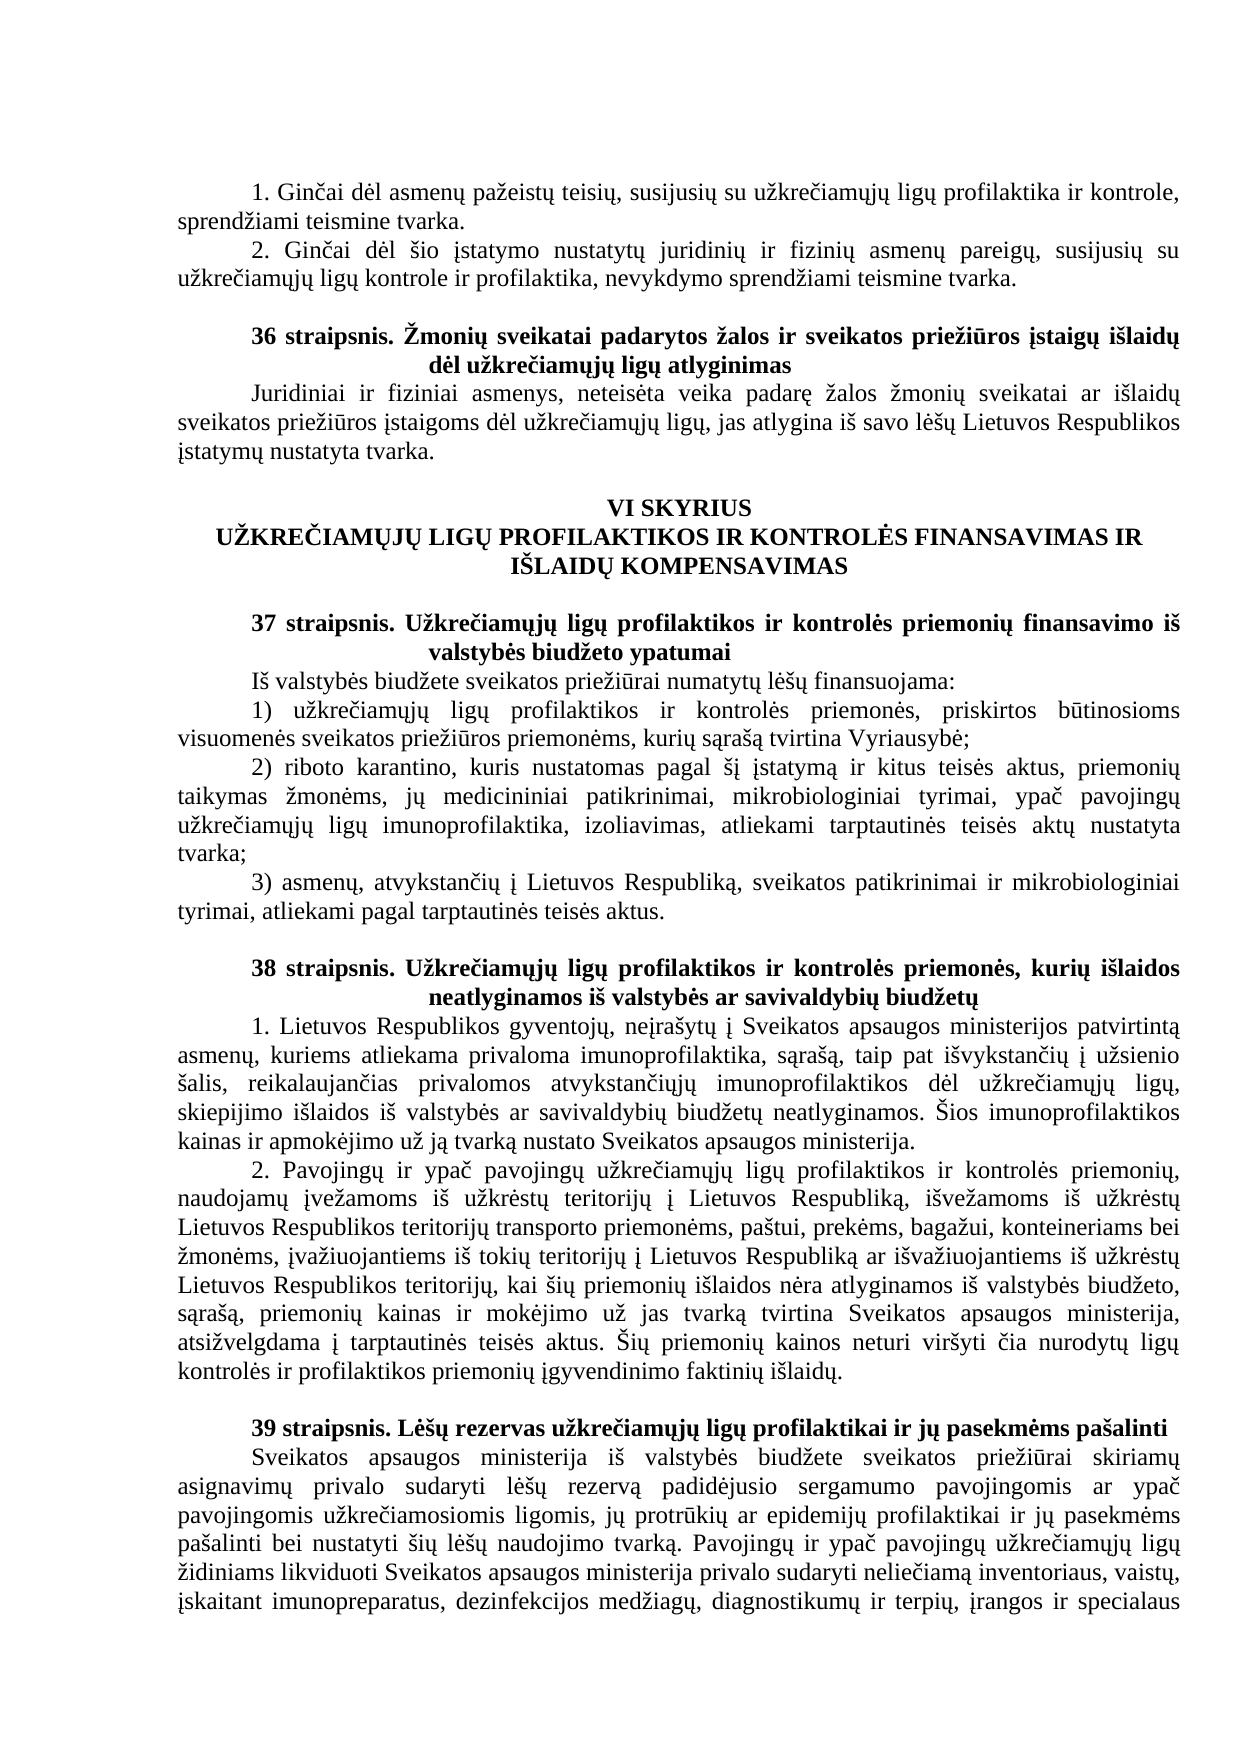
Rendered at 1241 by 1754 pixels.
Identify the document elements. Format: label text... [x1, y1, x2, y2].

text VI SKYRIUS [177, 493, 1181, 522]
text Sveikatos apsaugos ministerija iš valstybės biudžete sveikatos priežiūrai skiriamų asignavimų privalo sudaryti lėšų rezervą padidėjusio sergamumo pavojingomis ar ypač pavojingomis užkrečiamosiomis ligomis, jų protrūkių ar epidemijų profilaktikai ir jų pasekmėms pašalinti bei nustatyti šių lėšų naudojimo tvarką. Pavojingų ir ypač pavojingų užkrečiamųjų ligų židiniams likviduoti Sveikatos apsaugos ministerija privalo sudaryti neliečiamą inventoriaus, vaistų, įskaitant imunopreparatus, dezinfekcijos medžiagų, diagnostikumų ir terpių, įrangos ir specialaus [177, 1442, 1181, 1615]
text 3) asmenų, atvykstančių į Lietuvos Respubliką, sveikatos patikrinimai ir mikrobiologiniai tyrimai, atliekami pagal tarptautinės teisės aktus. [177, 867, 1181, 925]
text 39 straipsnis. Lėšų rezervas užkrečiamųjų ligų profilaktikai ir jų pasekmėms pašalinti [177, 1413, 1181, 1442]
text 1. Lietuvos Respublikos gyventojų, neįrašytų į Sveikatos apsaugos ministerijos patvirtintą asmenų, kuriems atliekama privaloma imunoprofilaktika, sąrašą, taip pat išvykstančių į užsienio šalis, reikalaujančias privalomos atvykstančiųjų imunoprofilaktikos dėl užkrečiamųjų ligų, skiepijimo išlaidos iš valstybės ar savivaldybių biudžetų neatlyginamos. Šios imunoprofilaktikos kainas ir apmokėjimo už ją tvarką nustato Sveikatos apsaugos ministerija. [177, 1011, 1181, 1155]
text 1. Ginčai dėl asmenų pažeistų teisių, susijusių su užkrečiamųjų ligų profilaktika ir kontrole, sprendžiami teismine tvarka. [177, 177, 1181, 235]
text UŽKREČIAMŲJŲ LIGŲ PROFILAKTIKOS IR KONTROLĖS FINANSAVIMAS IR IŠLAIDŲ KOMPENSAVIMAS [177, 522, 1181, 580]
text 2. Ginčai dėl šio įstatymo nustatytų juridinių ir fizinių asmenų pareigų, susijusių su užkrečiamųjų ligų kontrole ir profilaktika, nevykdymo sprendžiami teismine tvarka. [177, 235, 1181, 292]
text 1) užkrečiamųjų ligų profilaktikos ir kontrolės priemonės, priskirtos būtinosioms visuomenės sveikatos priežiūros priemonėms, kurių sąrašą tvirtina Vyriausybė; [177, 695, 1181, 752]
text 2. Pavojingų ir ypač pavojingų užkrečiamųjų ligų profilaktikos ir kontrolės priemonių, naudojamų įvežamoms iš užkrėstų teritorijų į Lietuvos Respubliką, išvežamoms iš užkrėstų Lietuvos Respublikos teritorijų transporto priemonėms, paštui, prekėms, bagažui, konteineriams bei žmonėms, įvažiuojantiems iš tokių teritorijų į Lietuvos Respubliką ar išvažiuojantiems iš užkrėstų Lietuvos Respublikos teritorijų, kai šių priemonių išlaidos nėra atlyginamos iš valstybės biudžeto, sąrašą, priemonių kainas ir mokėjimo už jas tvarką tvirtina Sveikatos apsaugos ministerija, atsižvelgdama į tarptautinės teisės aktus. Šių priemonių kainos neturi viršyti čia nurodytų ligų kontrolės ir profilaktikos priemonių įgyvendinimo faktinių išlaidų. [177, 1155, 1181, 1385]
text 2) riboto karantino, kuris nustatomas pagal šį įstatymą ir kitus teisės aktus, priemonių taikymas žmonėms, jų medicininiai patikrinimai, mikrobiologiniai tyrimai, ypač pavojingų užkrečiamųjų ligų imunoprofilaktika, izoliavimas, atliekami tarptautinės teisės aktų nustatyta tvarka; [177, 752, 1181, 867]
text Juridiniai ir fiziniai asmenys, neteisėta veika padarę žalos žmonių sveikatai ar išlaidų sveikatos priežiūros įstaigoms dėl užkrečiamųjų ligų, jas atlygina iš savo lėšų Lietuvos Respublikos įstatymų nustatyta tvarka. [177, 378, 1181, 465]
text Iš valstybės biudžete sveikatos priežiūrai numatytų lėšų finansuojama: [177, 666, 1181, 695]
text 38 straipsnis. Užkrečiamųjų ligų profilaktikos ir kontrolės priemonės, kurių išlaidos neatlyginamos iš valstybės ar savivaldybių biudžetų [251, 953, 1181, 1011]
text 37 straipsnis. Užkrečiamųjų ligų profilaktikos ir kontrolės priemonių finansavimo iš valstybės biudžeto ypatumai [251, 608, 1181, 666]
text 36 straipsnis. Žmonių sveikatai padarytos žalos ir sveikatos priežiūros įstaigų išlaidų dėl užkrečiamųjų ligų atlyginimas [251, 321, 1181, 378]
